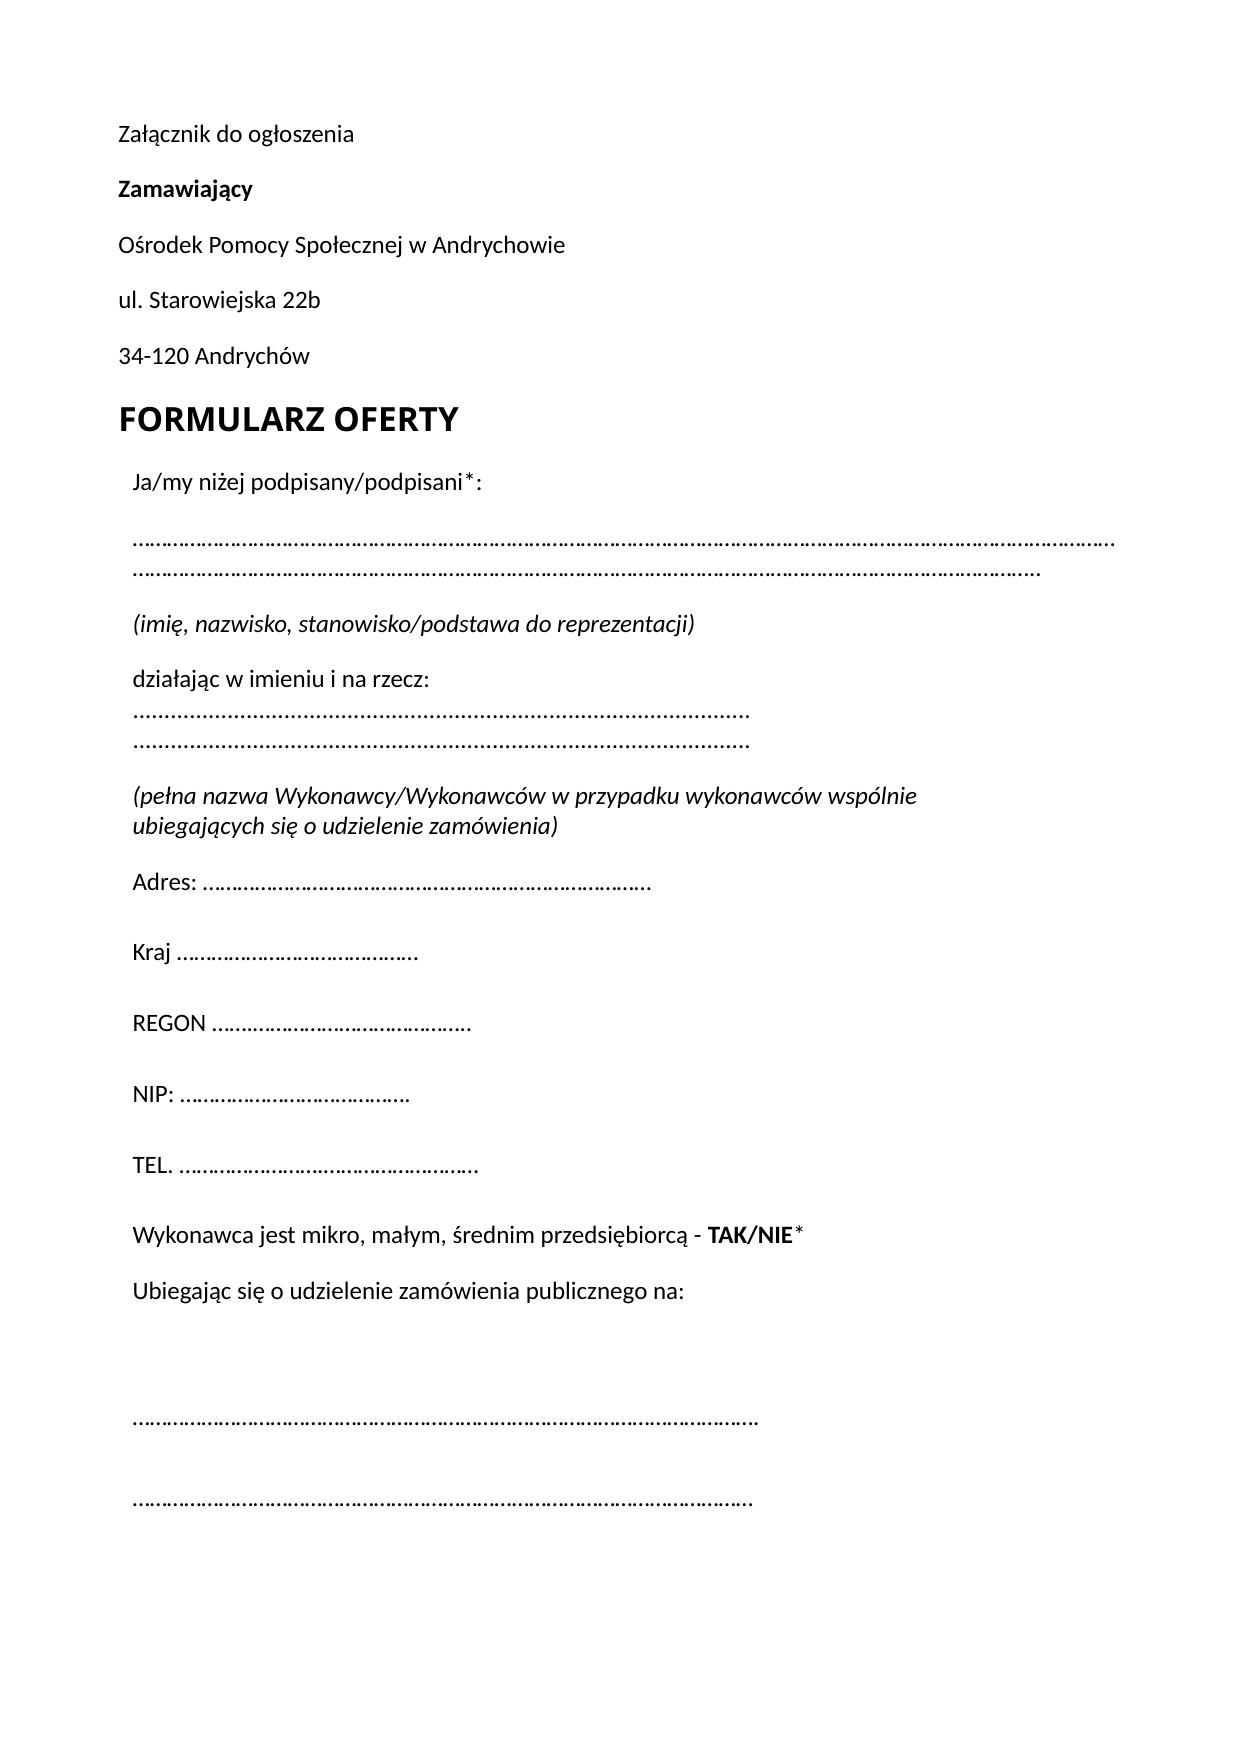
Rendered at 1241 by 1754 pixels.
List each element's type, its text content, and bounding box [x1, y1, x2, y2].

text NIP: …………………………………. [132, 1078, 1122, 1108]
text Wykonawca jest mikro, małym, średnim przedsiębiorcą - TAK/NIE* [132, 1219, 1122, 1250]
text ………………………………………………………………………………………………. [132, 1401, 1122, 1432]
text (imię, nazwisko, stanowisko/podstawa do reprezentacji) [132, 608, 1122, 638]
text Ośrodek Pomocy Społecznej w Andrychowie [118, 229, 1122, 260]
text Ja/my niżej podpisany/podpisani*: [132, 466, 1122, 497]
text TEL. …………………….……………………… [132, 1149, 1122, 1179]
text (pełna nazwa Wykonawcy/Wykonawców w przypadku wykonawców wspólnie ubiegających się o udzielenie zamówienia) [132, 780, 1048, 841]
text ……………………………………………………………………………………………… [132, 1482, 1122, 1512]
text Kraj …………………………………… [132, 937, 1122, 967]
text Adres: …………………………………………………………………… [132, 866, 1122, 896]
text Zamawiający [118, 174, 1122, 204]
text ul. Starowiejska 22b [118, 285, 1122, 315]
text .................................................................................................. [132, 694, 1122, 724]
text Załącznik do ogłoszenia [118, 118, 1122, 149]
text 34-120 Andrychów [118, 340, 1122, 371]
text ………………………………………………………………………………………………………………………………………………………………………………………………………………………………………………………………………………………………….. [132, 522, 1122, 583]
text .................................................................................................. [132, 724, 1122, 755]
text REGON …….……………………………….. [132, 1007, 1122, 1038]
text działając w imieniu i na rzecz: [132, 663, 1122, 694]
subtitle FORMULARZ OFERTY [118, 396, 1122, 441]
text Ubiegając się o udzielenie zamówienia publicznego na: [132, 1275, 1122, 1306]
